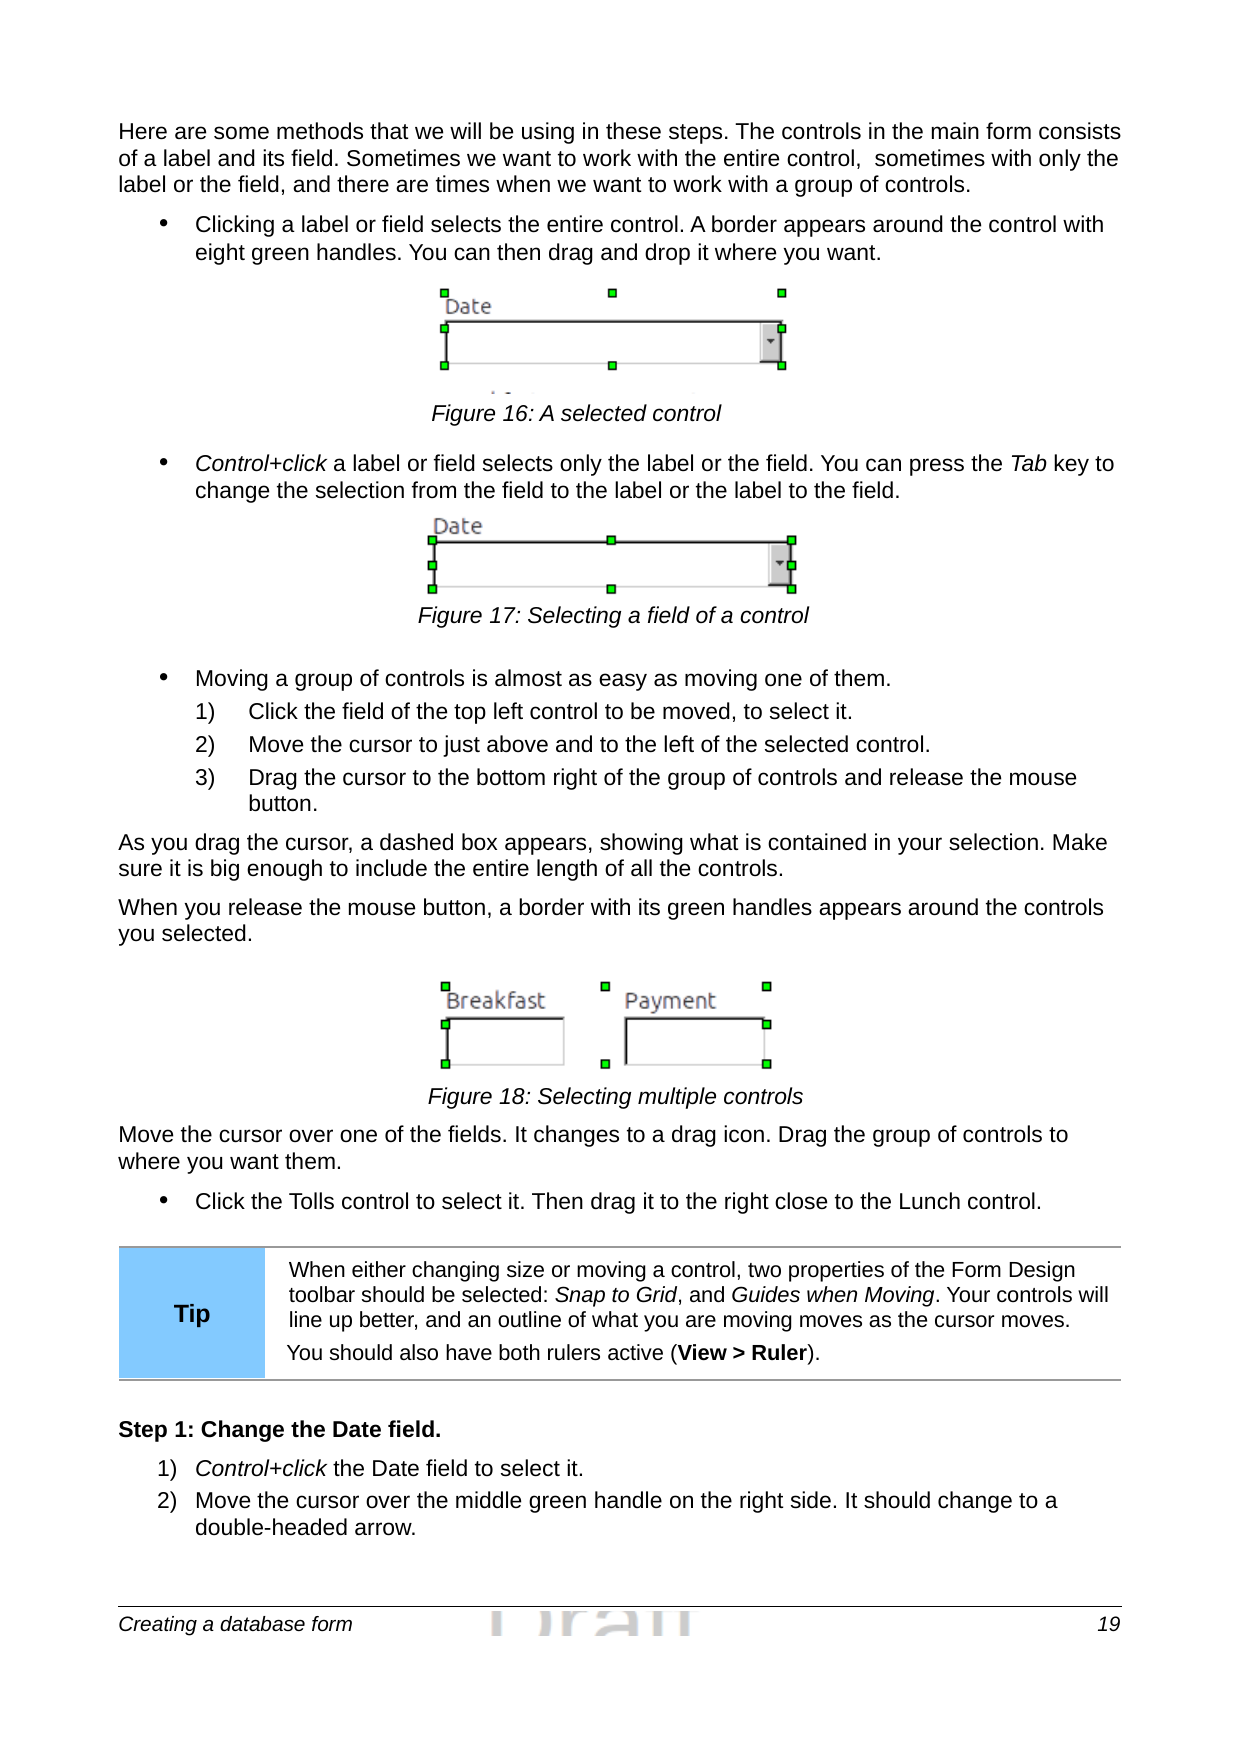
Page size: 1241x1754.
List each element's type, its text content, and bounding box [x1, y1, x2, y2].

list Move the cursor over the middle green handle on the right side. It should change to a double-headed arrow. [177, 1487, 1122, 1540]
list Control+click the Date field to select it. [177, 1455, 1122, 1481]
picture [417, 509, 817, 602]
table_header When either changing size or moving a control, two properties of the Form Design toolbar should be selected: Snap to Grid, and Guides when Moving. Your controls will line up better, and an outline of what you are moving moves as the cursor moves. You should also have both rulers active (View > Ruler). [265, 1248, 1121, 1378]
text Figure 10: A selected control [431, 400, 809, 427]
text Step 1: Change the Date field. [118, 1416, 1122, 1442]
picture [431, 283, 810, 394]
text Figure 11: Selecting a field of a control [418, 509, 822, 628]
list Click the field of the top left control to be moved, to select it. [195, 698, 1122, 724]
list Drag the cursor to the bottom right of the group of controls and release the mouse button. [195, 763, 1122, 816]
text Here are some methods that we will be using in these steps. The controls in the main form consists of a label and its field. Sometimes we want to work with the entire control, sometimes with only the label or the field, and there are times when we want to work with a group of controls. [118, 118, 1122, 197]
list Moving a group of controls is almost as easy as moving one of them. [156, 663, 1122, 692]
list Control+click a label or field selects only the label or the field. You can press the Tab key to change the selection from the field to the label or the label to the field. [156, 448, 1122, 503]
list Click the Tolls control to select it. Then drag it to the right close to the Lunch control. [156, 1187, 1122, 1216]
text Figure 12: Selecting multiple controls [428, 1083, 813, 1109]
list Move the cursor to just above and to the left of the selected control. [195, 731, 1122, 757]
picture [469, 1611, 771, 1636]
text As you drag the cursor, a dashed box appears, showing what is contained in your selection. Make sure it is big enough to include the entire length of all the controls. [118, 829, 1122, 881]
picture [427, 971, 792, 1077]
text Move the cursor over one of the fields. It changes to a drag icon. Drag the group of controls to where you want them. [118, 1121, 1122, 1174]
table_header Tip [119, 1248, 265, 1378]
text When you release the mouse button, a border with its green handles appears around the controls you selected. [118, 894, 1122, 947]
list Clicking a label or field selects the entire control. A border appears around the control with eight green handles. You can then drag and drop it where you want. [156, 210, 1122, 265]
